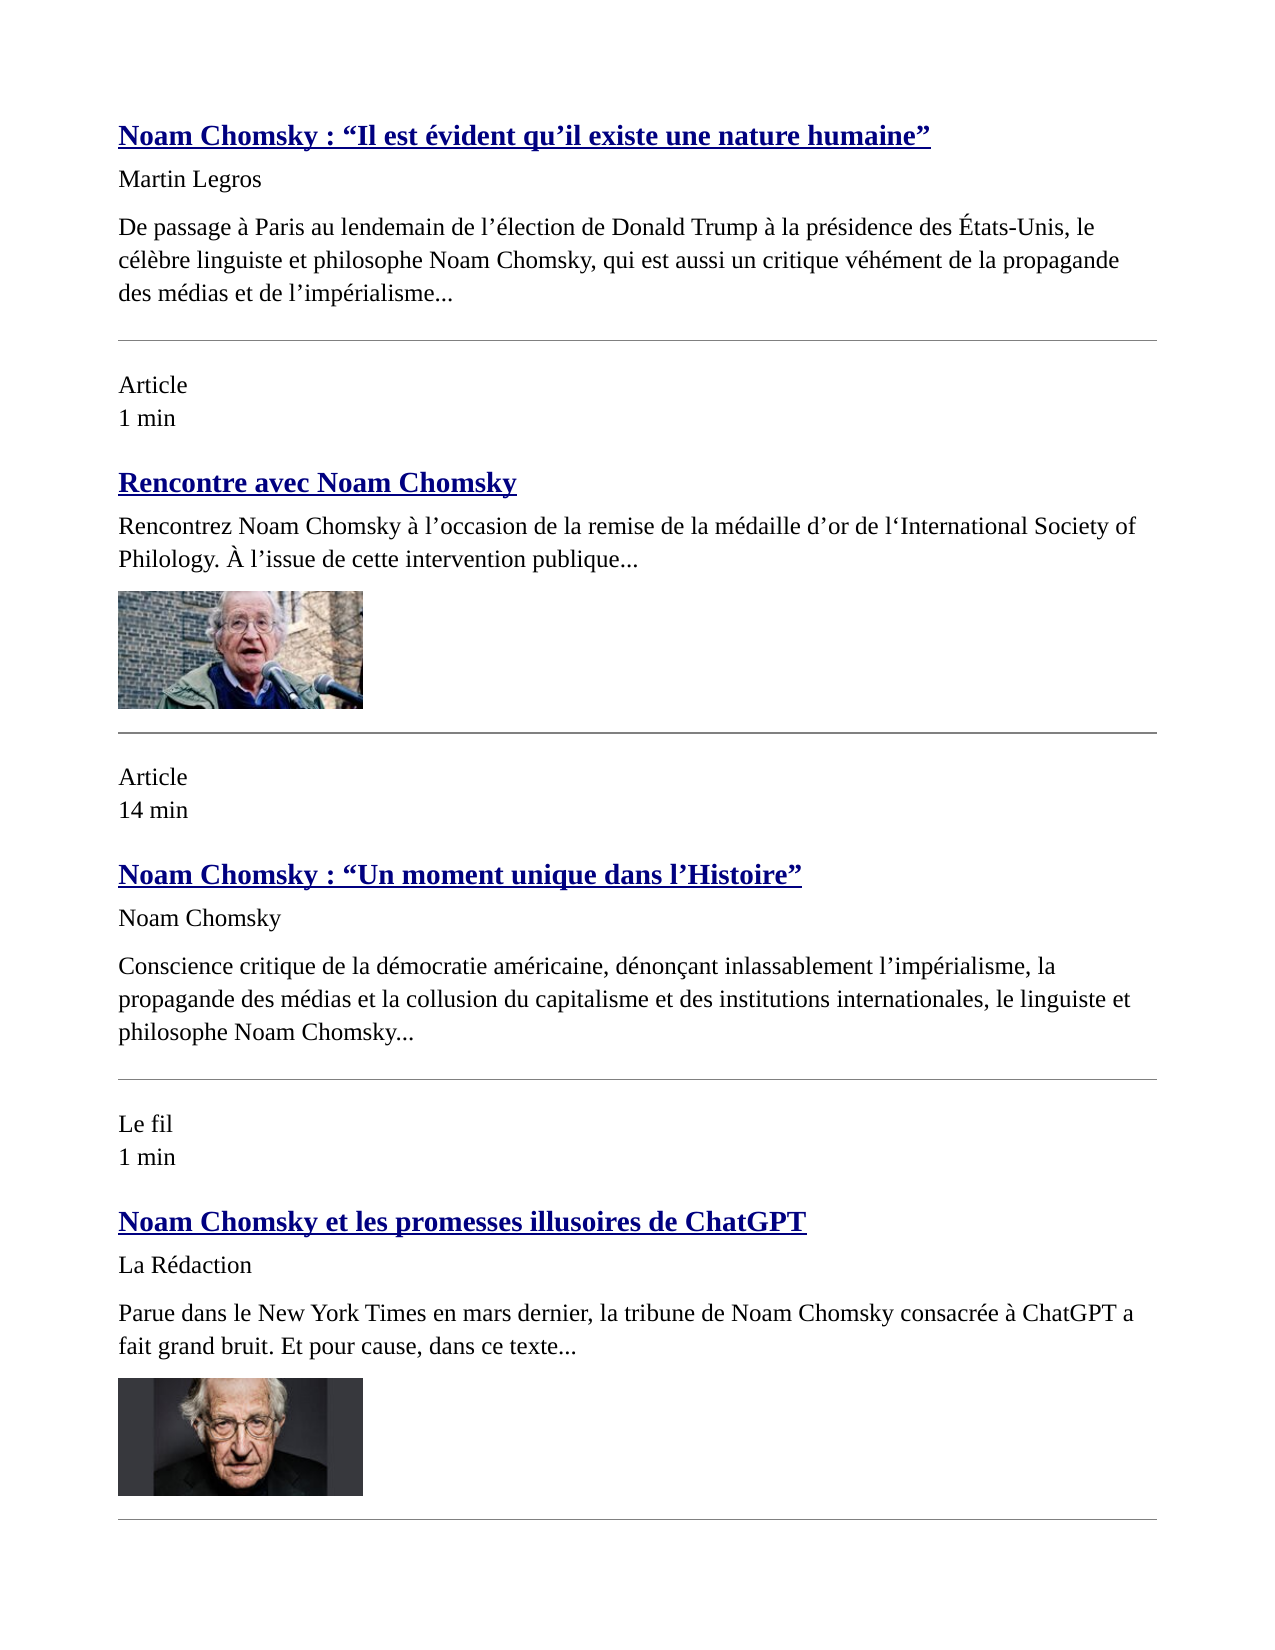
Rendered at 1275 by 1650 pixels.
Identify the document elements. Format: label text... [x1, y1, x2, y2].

text Le fil [118, 1109, 1157, 1138]
picture [118, 591, 363, 709]
text 1 min [118, 403, 1157, 431]
text Conscience critique de la démocratie américaine, dénonçant inlassablement l’impérialisme, la propagande des médias et la collusion du capitalisme et des institutions internationales, le linguiste et philosophe Noam Chomsky... [118, 951, 1157, 1046]
subtitle Noam Chomsky : “Un moment unique dans l’Histoire” [118, 857, 1157, 891]
text Rencontrez Noam Chomsky à l’occasion de la remise de la médaille d’or de l‘International Society of Philology. À l’issue de cette intervention publique... [118, 511, 1157, 573]
text Article [118, 762, 1157, 791]
text 1 min [118, 1142, 1157, 1171]
text Noam Chomsky [118, 903, 1157, 932]
text Parue dans le New York Times en mars dernier, la tribune de Noam Chomsky consacrée à ChatGPT a fait grand bruit. Et pour cause, dans ce texte... [118, 1298, 1157, 1359]
subtitle Noam Chomsky et les promesses illusoires de ChatGPT [118, 1204, 1157, 1238]
picture [118, 1378, 363, 1496]
text La Rédaction [118, 1250, 1157, 1279]
text Article [118, 370, 1157, 398]
subtitle Noam Chomsky : “Il est évident qu’il existe une nature humaine” [118, 118, 1157, 152]
text Martin Legros [118, 164, 1157, 193]
text De passage à Paris au lendemain de l’élection de Donald Trump à la présidence des États-Unis, le célèbre linguiste et philosophe Noam Chomsky, qui est aussi un critique véhément de la propagande des médias et de l’impérialisme... [118, 212, 1157, 307]
text 14 min [118, 795, 1157, 824]
subtitle Rencontre avec Noam Chomsky [118, 465, 1157, 498]
